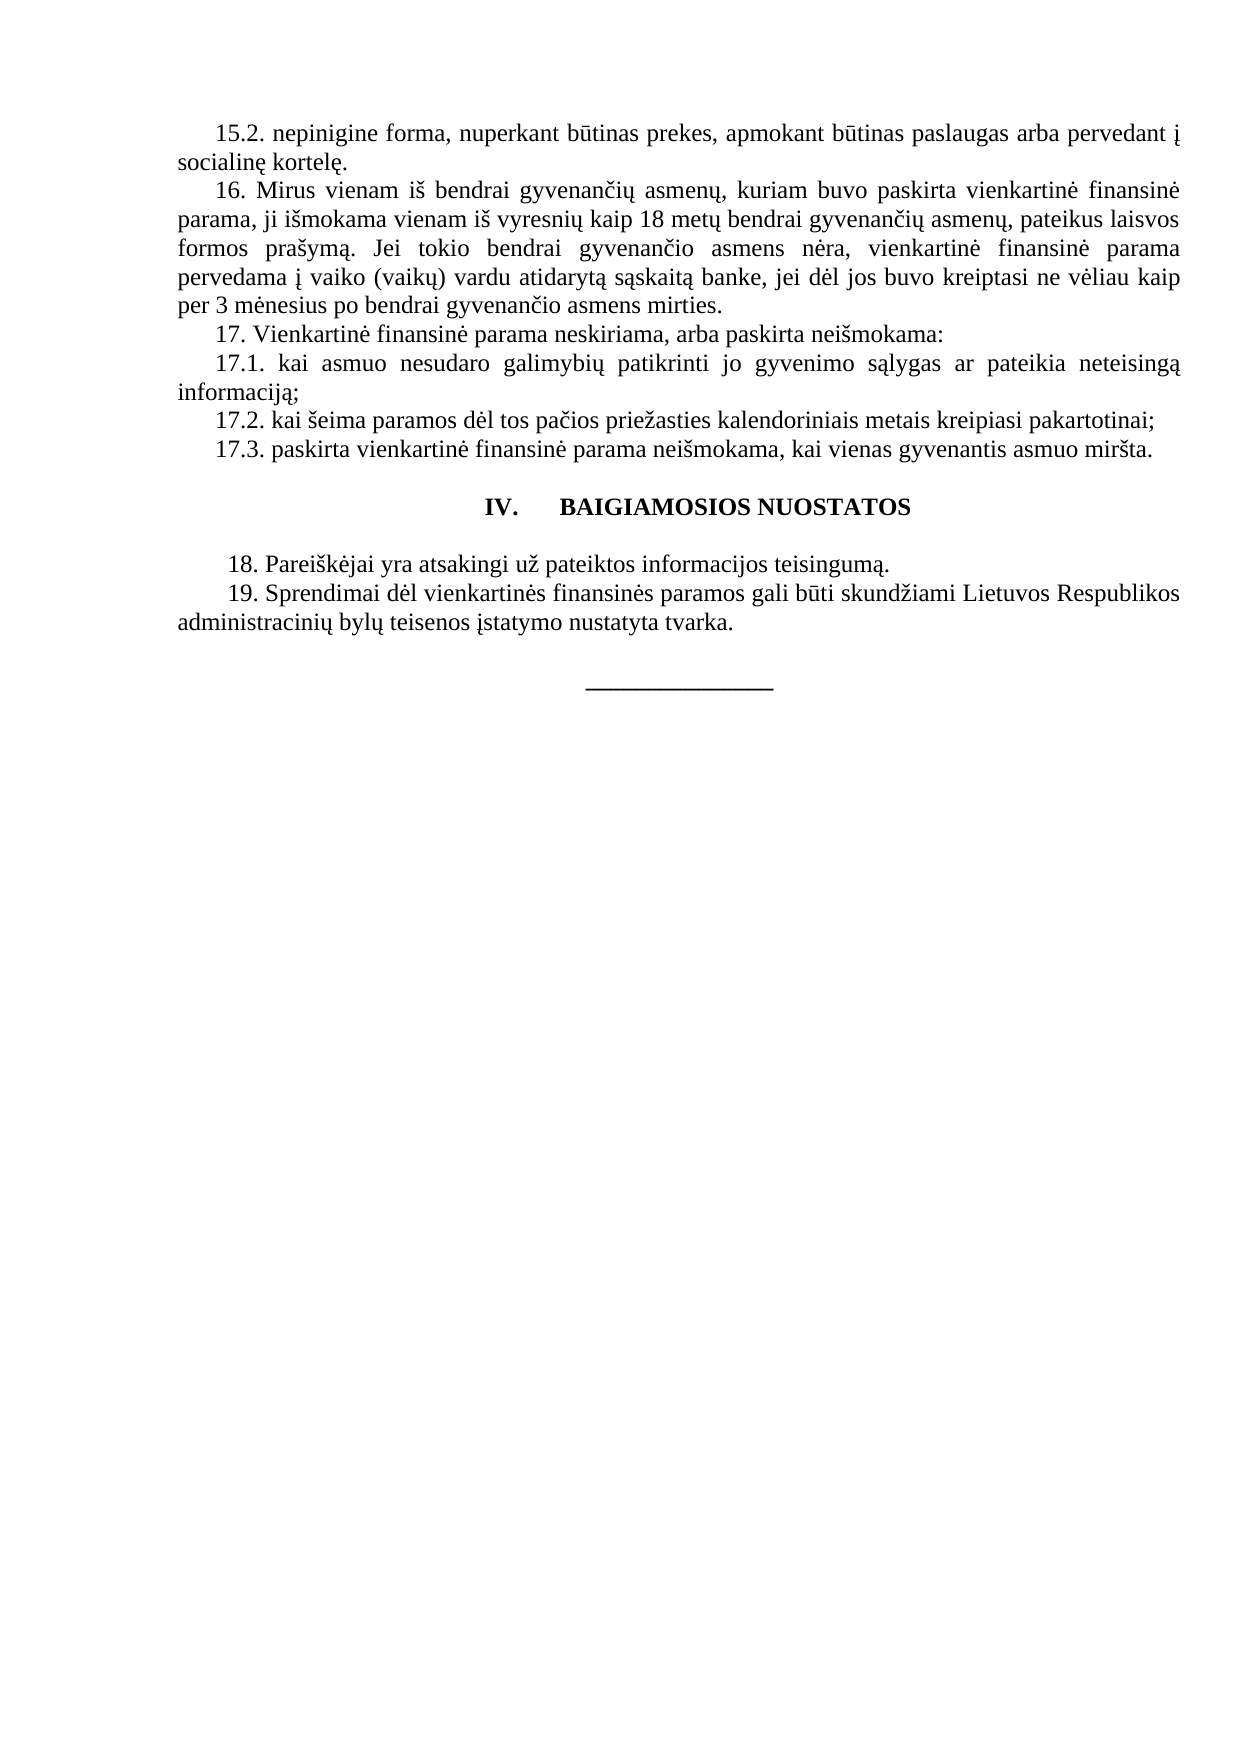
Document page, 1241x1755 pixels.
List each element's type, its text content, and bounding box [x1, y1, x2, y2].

text 17.2. kai šeima paramos dėl tos pačios priežasties kalendoriniais metais kreipiasi pakartotinai; [177, 406, 1181, 434]
text 17. Vienkartinė finansinė parama neskiriama, arba paskirta neišmokama: [177, 319, 1181, 348]
text 18. Pareiškėjai yra atsakingi už pateiktos informacijos teisingumą. [177, 549, 1181, 578]
text _______________ [177, 664, 1181, 693]
text IV. BAIGIAMOSIOS NUOSTATOS [215, 492, 1181, 521]
text 17.3. paskirta vienkartinė finansinė parama neišmokama, kai vienas gyvenantis asmuo miršta. [177, 434, 1181, 463]
text 17.1. kai asmuo nesudaro galimybių patikrinti jo gyvenimo sąlygas ar pateikia neteisingą informaciją; [177, 348, 1181, 406]
text 19. Sprendimai dėl vienkartinės finansinės paramos gali būti skundžiami Lietuvos Respublikos administracinių bylų teisenos įstatymo nustatyta tvarka. [177, 578, 1181, 636]
text 16. Mirus vienam iš bendrai gyvenančių asmenų, kuriam buvo paskirta vienkartinė finansinė parama, ji išmokama vienam iš vyresnių kaip 18 metų bendrai gyvenančių asmenų, pateikus laisvos formos prašymą. Jei tokio bendrai gyvenančio asmens nėra, vienkartinė finansinė parama pervedama į vaiko (vaikų) vardu atidarytą sąskaitą banke, jei dėl jos buvo kreiptasi ne vėliau kaip per 3 mėnesius po bendrai gyvenančio asmens mirties. [177, 176, 1181, 319]
text 15.2. nepinigine forma, nuperkant būtinas prekes, apmokant būtinas paslaugas arba pervedant į socialinę kortelę. [177, 118, 1181, 176]
